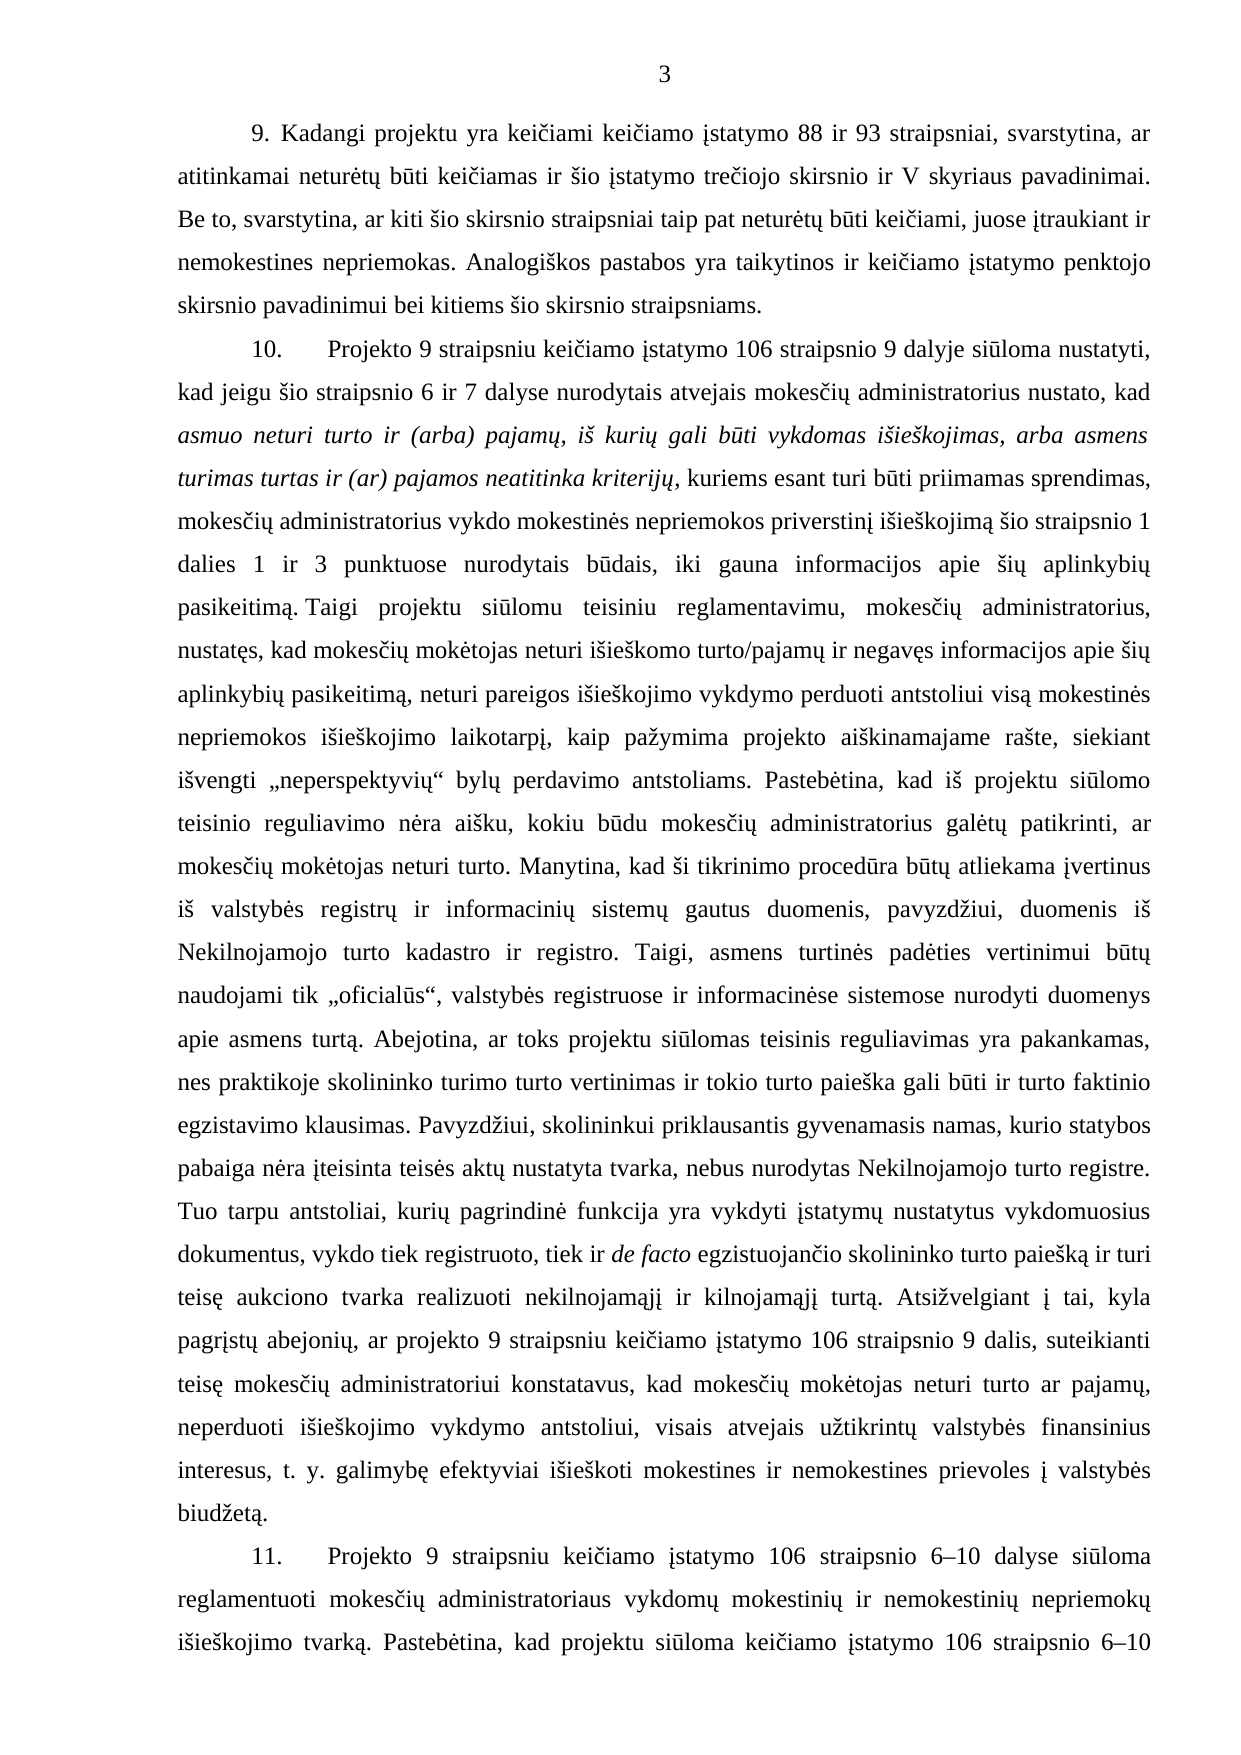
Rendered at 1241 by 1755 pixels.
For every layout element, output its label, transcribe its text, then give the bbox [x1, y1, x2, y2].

list Kadangi projektu yra keičiami keičiamo įstatymo 88 ir 93 straipsniai, svarstytina, ar atitinkamai neturėtų būti keičiamas ir šio įstatymo trečiojo skirsnio ir V skyriaus pavadinimai. Be to, svarstytina, ar kiti šio skirsnio straipsniai taip pat neturėtų būti keičiami, juose įtraukiant ir nemokestines nepriemokas. Analogiškos pastabos yra taikytinos ir keičiamo įstatymo penktojo skirsnio pavadinimui bei kitiems šio skirsnio straipsniams. [177, 118, 1152, 319]
list Projekto 9 straipsniu keičiamo įstatymo 106 straipsnio 6–10 dalyse siūloma reglamentuoti mokesčių administratoriaus vykdomų mokestinių ir nemokestinių nepriemokų išieškojimo tvarką. Pastebėtina, kad projektu siūloma keičiamo įstatymo 106 straipsnio 6–10 [177, 1541, 1152, 1656]
list Projekto 9 straipsniu keičiamo įstatymo 106 straipsnio 9 dalyje siūloma nustatyti, kad jeigu šio straipsnio 6 ir 7 dalyse nurodytais atvejais mokesčių administratorius nustato, kad asmuo neturi turto ir (arba) pajamų, iš kurių gali būti vykdomas išieškojimas, arba asmens turimas turtas ir (ar) pajamos neatitinka kriterijų, kuriems esant turi būti priimamas sprendimas, mokesčių administratorius vykdo mokestinės nepriemokos priverstinį išieškojimą šio straipsnio 1 dalies 1 ir 3 punktuose nurodytais būdais, iki gauna informacijos apie šių aplinkybių pasikeitimą. Taigi projektu siūlomu teisiniu reglamentavimu, mokesčių administratorius, nustatęs, kad mokesčių mokėtojas neturi išieškomo turto/pajamų ir negavęs informacijos apie šių aplinkybių pasikeitimą, neturi pareigos išieškojimo vykdymo perduoti antstoliui visą mokestinės nepriemokos išieškojimo laikotarpį, kaip pažymima projekto aiškinamajame rašte, siekiant išvengti „neperspektyvių“ bylų perdavimo antstoliams. Pastebėtina, kad iš projektu siūlomo teisinio reguliavimo nėra aišku, kokiu būdu mokesčių administratorius galėtų patikrinti, ar mokesčių mokėtojas neturi turto. Manytina, kad ši tikrinimo procedūra būtų atliekama įvertinus iš valstybės registrų ir informacinių sistemų gautus duomenis, pavyzdžiui, duomenis iš Nekilnojamojo turto kadastro ir registro. Taigi, asmens turtinės padėties vertinimui būtų naudojami tik „oficialūs“, valstybės registruose ir informacinėse sistemose nurodyti duomenys apie asmens turtą. Abejotina, ar toks projektu siūlomas teisinis reguliavimas yra pakankamas, nes praktikoje skolininko turimo turto vertinimas ir tokio turto paieška gali būti ir turto faktinio egzistavimo klausimas. Pavyzdžiui, skolininkui priklausantis gyvenamasis namas, kurio statybos pabaiga nėra įteisinta teisės aktų nustatyta tvarka, nebus nurodytas Nekilnojamojo turto registre. Tuo tarpu antstoliai, kurių pagrindinė funkcija yra vykdyti įstatymų nustatytus vykdomuosius dokumentus, vykdo tiek registruoto, tiek ir de facto egzistuojančio skolininko turto paiešką ir turi teisę aukciono tvarka realizuoti nekilnojamąjį ir kilnojamąjį turtą. Atsižvelgiant į tai, kyla pagrįstų abejonių, ar projekto 9 straipsniu keičiamo įstatymo 106 straipsnio 9 dalis, suteikianti teisę mokesčių administratoriui konstatavus, kad mokesčių mokėtojas neturi turto ar pajamų, neperduoti išieškojimo vykdymo antstoliui, visais atvejais užtikrintų valstybės finansinius interesus, t. y. galimybę efektyviai išieškoti mokestines ir nemokestines prievoles į valstybės biudžetą. [177, 334, 1152, 1527]
